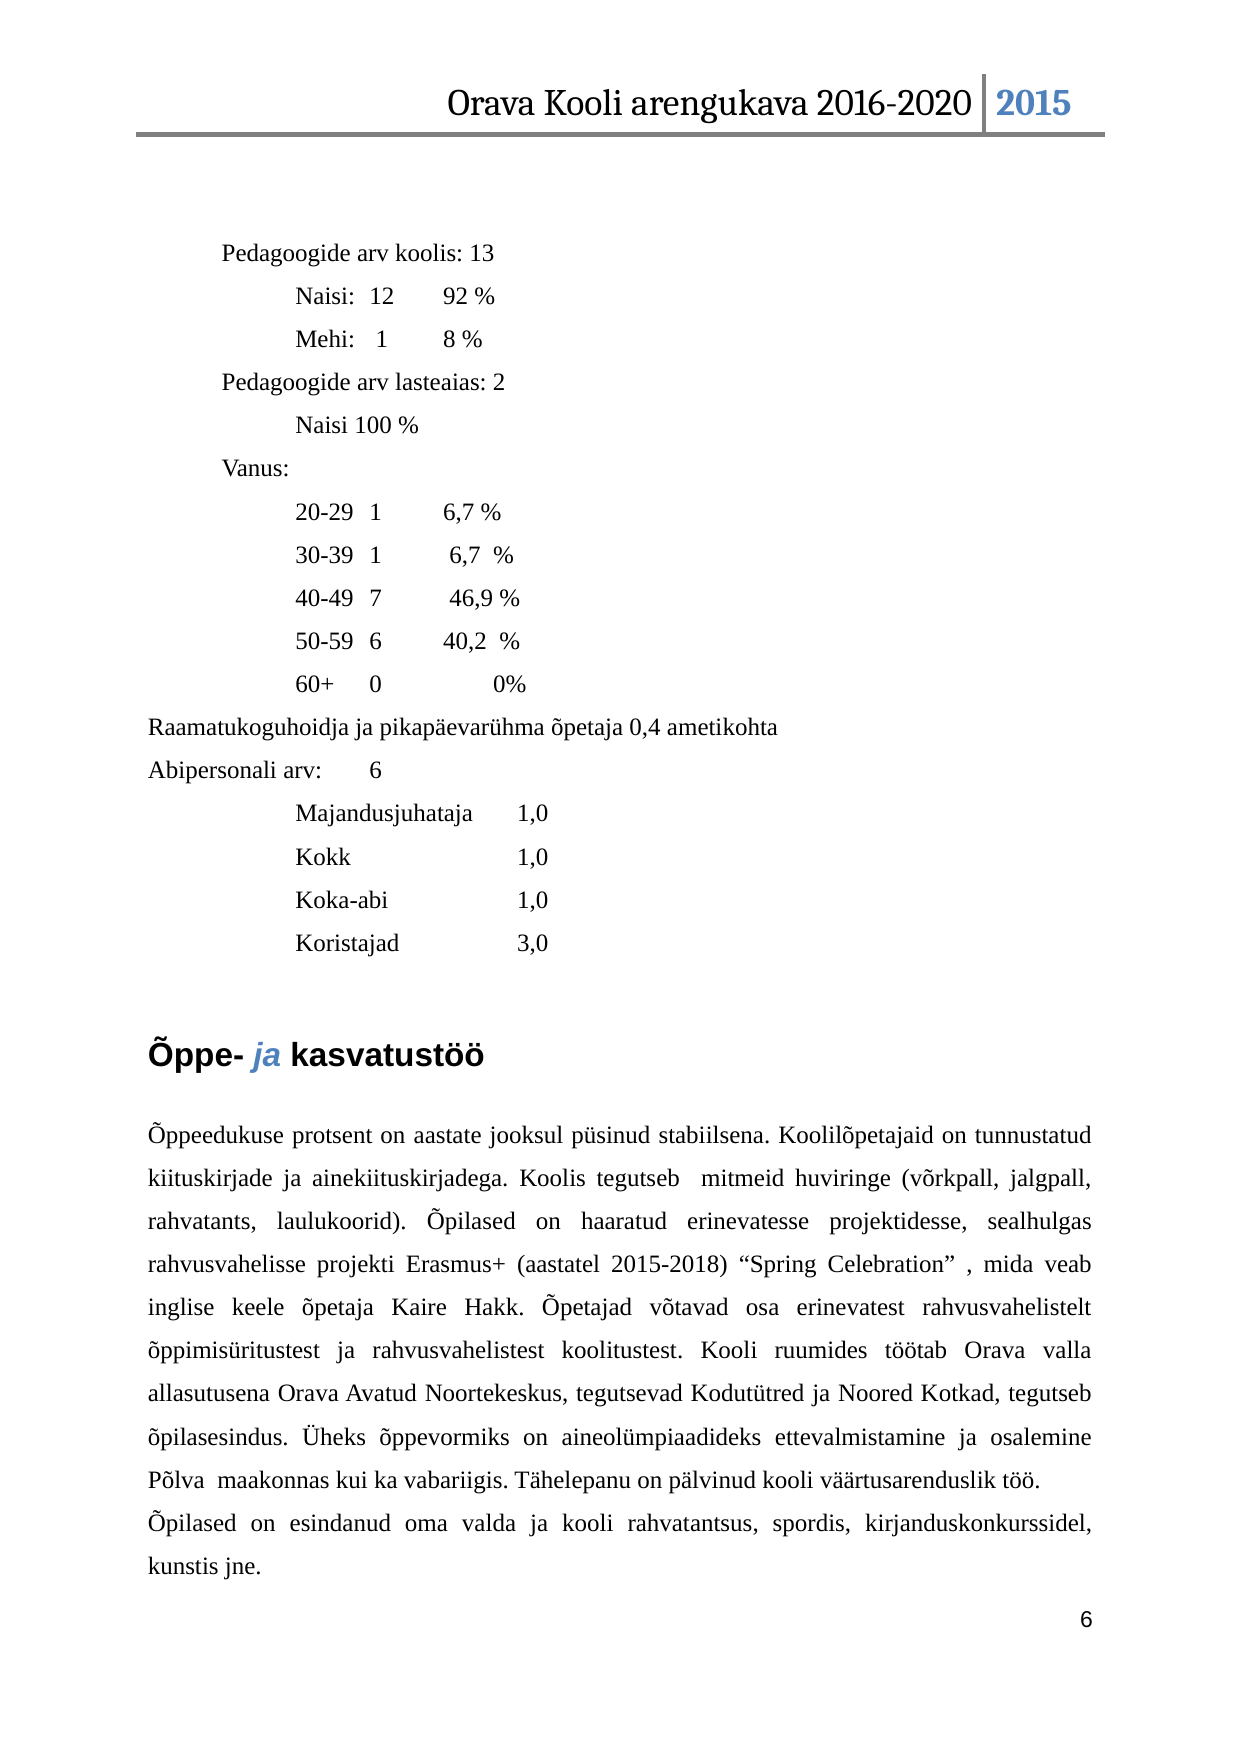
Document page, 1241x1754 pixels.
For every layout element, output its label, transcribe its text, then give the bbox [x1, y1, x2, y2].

text Pedagoogide arv koolis: 13 [148, 238, 1093, 267]
text Koka-abi 1,0 [221, 885, 1093, 913]
text Abipersonali arv: 6 [148, 755, 1093, 784]
text 60+ 0 0% [221, 669, 1093, 698]
text 20-29 1 6,7 % [221, 497, 1093, 525]
text Õpilased on esindanud oma valda ja kooli rahvatantsus, spordis, kirjanduskonkurssidel, kunstis jne. [148, 1508, 1093, 1580]
text Naisi: 12 92 % [221, 281, 1093, 310]
text 40-49 7 46,9 % [221, 583, 1093, 612]
text Vanus: [148, 453, 1093, 482]
text Mehi: 1 8 % [221, 324, 1093, 353]
text Naisi 100 % [221, 410, 1093, 439]
text Õppeedukuse protsent on aastate jooksul püsinud stabiilsena. Koolilõpetajaid on tunnustatud kiituskirjade ja ainekiituskirjadega. Koolis tegutseb mitmeid huviringe (võrkpall, jalgpall, rahvatants, laulukoorid). Õpilased on haaratud erinevatesse projektidesse, sealhulgas rahvusvahelisse projekti Erasmus+ (aastatel 2015-2018) “Spring Celebration” , mida veab inglise keele õpetaja Kaire Hakk. Õpetajad võtavad osa erinevatest rahvusvahelistelt õppimisüritustest ja rahvusvahelistest koolitustest. Kooli ruumides töötab Orava valla allasutusena Orava Avatud Noortekeskus, tegutsevad Kodutütred ja Noored Kotkad, tegutseb õpilasesindus. Üheks õppevormiks on aineolümpiaadideks ettevalmistamine ja osalemine Põlva maakonnas kui ka vabariigis. Tähelepanu on pälvinud kooli väärtusarenduslik töö. [148, 1120, 1093, 1493]
text Kokk 1,0 [221, 842, 1093, 870]
text Pedagoogide arv lasteaias: 2 [148, 367, 1093, 396]
text Raamatukoguhoidja ja pikapäevarühma õpetaja 0,4 ametikohta [148, 712, 1093, 741]
text Koristajad 3,0 [221, 928, 1093, 957]
text Majandusjuhataja 1,0 [221, 798, 1093, 827]
text 30-39 1 6,7 % [221, 540, 1093, 568]
subtitle Õppe- ja kasvatustöö [148, 1036, 1093, 1074]
text 50-59 6 40,2 % [221, 626, 1093, 655]
